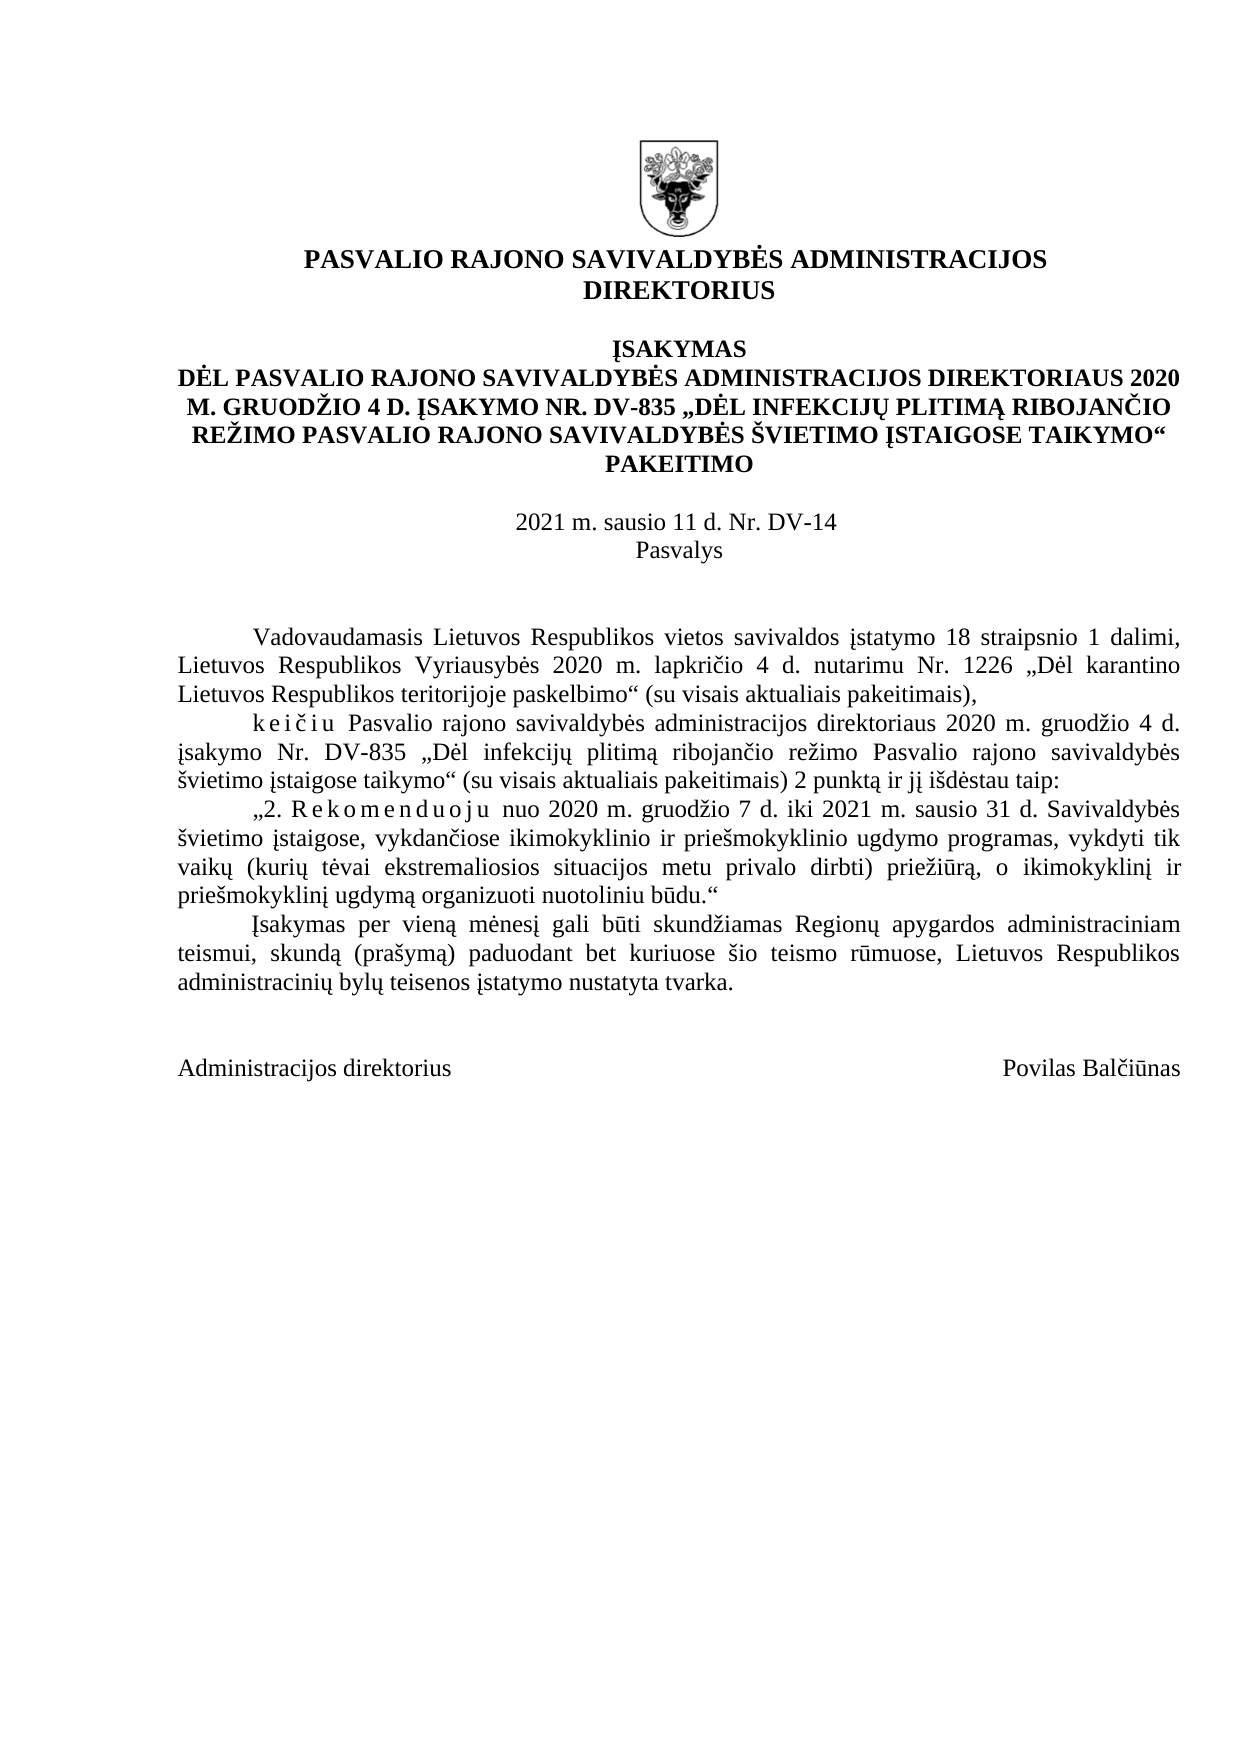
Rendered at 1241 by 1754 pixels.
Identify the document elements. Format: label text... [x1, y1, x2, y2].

text keičiu Pasvalio rajono savivaldybės administracijos direktoriaus 2020 m. gruodžio 4 d. įsakymo Nr. DV-835 „Dėl infekcijų plitimą ribojančio režimo Pasvalio rajono savivaldybės švietimo įstaigose taikymo“ (su visais aktualiais pakeitimais) 2 punktą ir jį išdėstau taip: [177, 708, 1181, 794]
text Vadovaudamasis Lietuvos Respublikos vietos savivaldos įstatymo 18 straipsnio 1 dalimi, Lietuvos Respublikos Vyriausybės 2020 m. lapkričio 4 d. nutarimu Nr. 1226 „Dėl karantino Lietuvos Respublikos teritorijoje paskelbimo“ (su visais aktualiais pakeitimais), [177, 622, 1181, 708]
text Įsakymas [177, 334, 1181, 363]
text Administracijos direktorius Povilas Balčiūnas [177, 1053, 1181, 1082]
text „2. Rekomenduoju nuo 2020 m. gruodžio 7 d. iki 2021 m. sausio 31 d. Savivaldybės švietimo įstaigose, vykdančiose ikimokyklinio ir priešmokyklinio ugdymo programas, vykdyti tik vaikų (kurių tėvai ekstremaliosios situacijos metu privalo dirbti) priežiūrą, o ikimokyklinį ir priešmokyklinį ugdymą organizuoti nuotoliniu būdu.“ [177, 794, 1181, 909]
text dėl pasvalio rajono savivaldybės administracijos direktoriaus 2020 m. gruodžio 4 d. įsakymo nr. dv-835 „DĖL INFEKCIJŲ PLITIMĄ RIBOJANČIO REŽIMO PASVALIO RAJONO SAVIVALDYBĖS ŠVIETIMO ĮSTAIGOSE TAIKYMO“ pakeitimo [177, 363, 1181, 478]
text Pasvalys [177, 535, 1181, 564]
text 2021 m. sausio 11 d. Nr. DV-14 [177, 507, 1181, 535]
text direktorius [177, 274, 1181, 305]
text Įsakymas per vieną mėnesį gali būti skundžiamas Regionų apygardos administraciniam teismui, skundą (prašymą) paduodant bet kuriuose šio teismo rūmuose, Lietuvos Respublikos administracinių bylų teisenos įstatymo nustatyta tvarka. [177, 909, 1181, 995]
text Pasvalio rajono savivaldybės administracijos [177, 243, 1181, 274]
